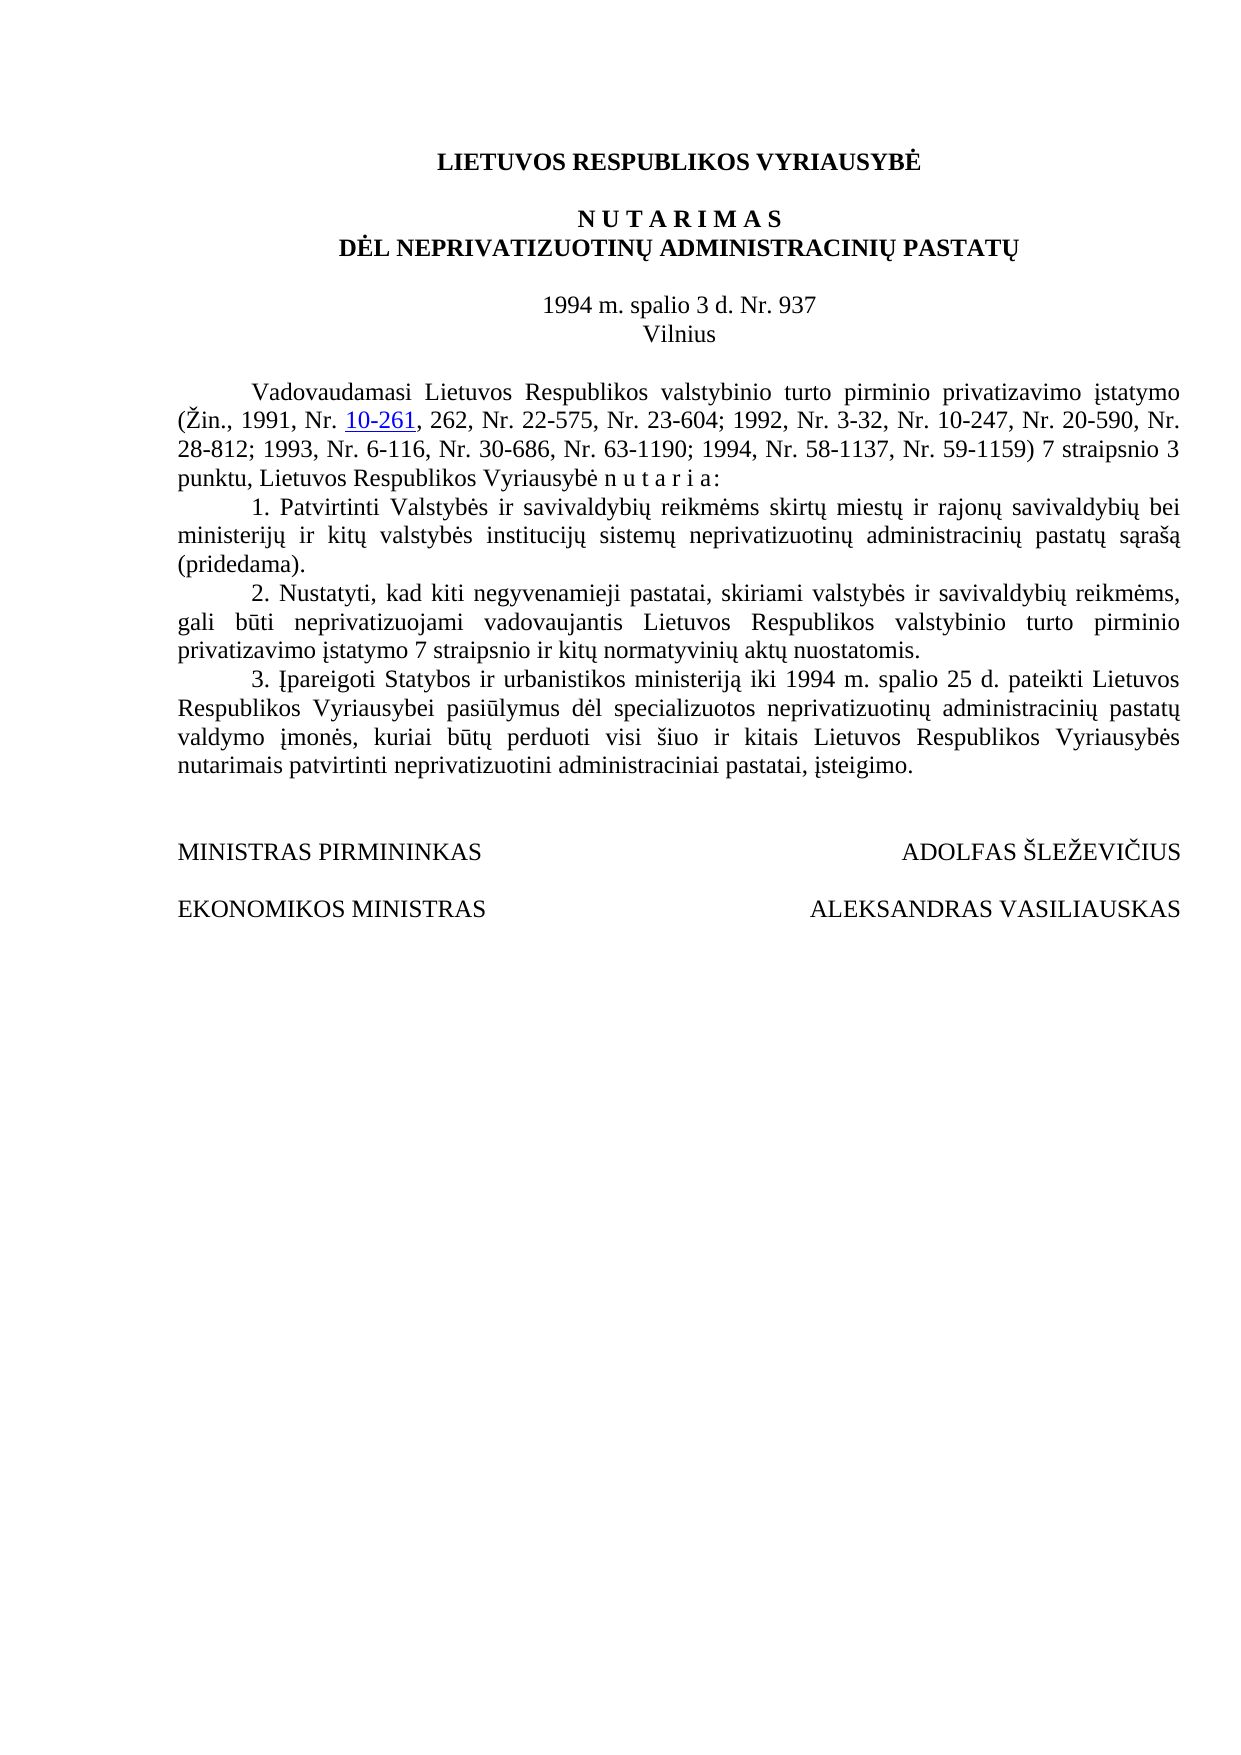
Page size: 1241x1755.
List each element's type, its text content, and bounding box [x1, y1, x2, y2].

text 2. Nustatyti, kad kiti negyvenamieji pastatai, skiriami valstybės ir savivaldybių reikmėms, gali būti neprivatizuojami vadovaujantis Lietuvos Respublikos valstybinio turto pirminio privatizavimo įstatymo 7 straipsnio ir kitų normatyvinių aktų nuostatomis. [177, 578, 1181, 664]
text Vilnius [177, 319, 1181, 348]
text Vadovaudamasi Lietuvos Respublikos valstybinio turto pirminio privatizavimo įstatymo (Žin., 1991, Nr. 10-261, 262, Nr. 22-575, Nr. 23-604; 1992, Nr. 3-32, Nr. 10-247, Nr. 20-590, Nr. 28-812; 1993, Nr. 6-116, Nr. 30-686, Nr. 63-1190; 1994, Nr. 58-1137, Nr. 59-1159) 7 straipsnio 3 punktu, Lietuvos Respublikos Vyriausybė nutaria: [177, 377, 1181, 492]
text 1. Patvirtinti Valstybės ir savivaldybių reikmėms skirtų miestų ir rajonų savivaldybių bei ministerijų ir kitų valstybės institucijų sistemų neprivatizuotinų administracinių pastatų sąrašą (pridedama). [177, 492, 1181, 578]
text N U T A R I M A S [177, 204, 1181, 233]
text LIETUVOS RESPUBLIKOS VYRIAUSYBĖ [177, 147, 1181, 176]
text MINISTRAS PIRMININKAS ADOLFAS ŠLEŽEVIČIUS [177, 837, 1181, 866]
text 3. Įpareigoti Statybos ir urbanistikos ministeriją iki 1994 m. spalio 25 d. pateikti Lietuvos Respublikos Vyriausybei pasiūlymus dėl specializuotos neprivatizuotinų administracinių pastatų valdymo įmonės, kuriai būtų perduoti visi šiuo ir kitais Lietuvos Respublikos Vyriausybės nutarimais patvirtinti neprivatizuotini administraciniai pastatai, įsteigimo. [177, 664, 1181, 779]
text DĖL NEPRIVATIZUOTINŲ ADMINISTRACINIŲ PASTATŲ [177, 233, 1181, 262]
text 1994 m. spalio 3 d. Nr. 937 [177, 291, 1181, 319]
text EKONOMIKOS MINISTRAS ALEKSANDRAS VASILIAUSKAS [177, 894, 1181, 923]
